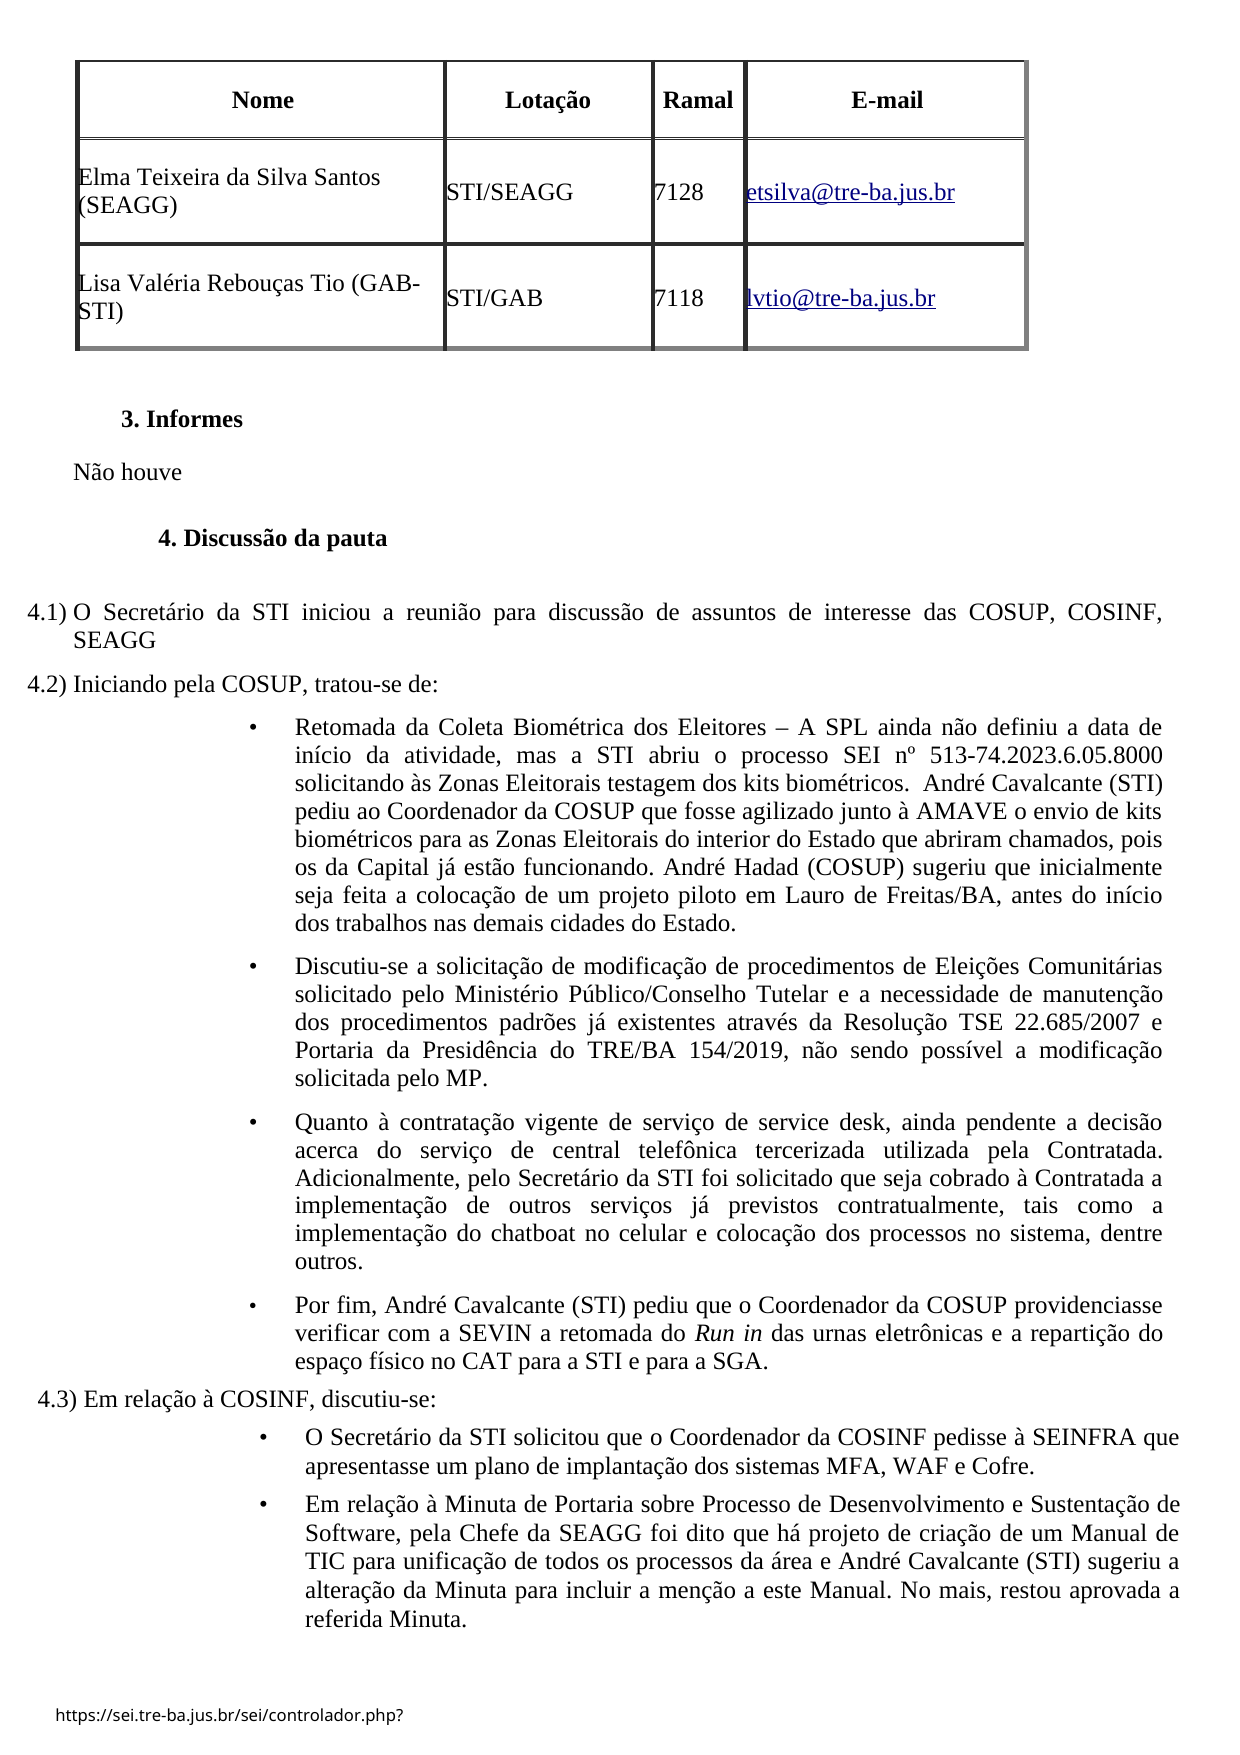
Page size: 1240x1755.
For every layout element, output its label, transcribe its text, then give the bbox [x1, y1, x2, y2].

table_cell lvtio@tre-ba.jus.br [748, 246, 1024, 346]
list Discutiu-se a solicitação de modificação de procedimentos de Eleições Comunitárias solicitado pelo Ministério Público/Conselho Tutelar e a necessidade de manutenção dos procedimentos padrões já existentes através da Resolução TSE 22.685/2007 e Portaria da Presidência do TRE/BA 154/2019, não sendo possível a modificação solicitada pelo MP. [248, 953, 1164, 1092]
list Discussão da pauta [158, 523, 1181, 552]
table_cell STI/GAB [447, 246, 651, 346]
table_header Lotação [447, 62, 651, 137]
table_cell Elma Teixeira da Silva Santos (SEAGG) [80, 140, 443, 241]
table_cell Lisa Valéria Rebouças Tio (GAB- STI) [80, 246, 443, 346]
table_cell etsilva@tre-ba.jus.br [748, 140, 1024, 241]
table_header E-mail [748, 62, 1024, 137]
table_header Ramal [655, 62, 743, 137]
list Iniciando pela COSUP, tratou-se de: [62, 670, 1164, 698]
table_header Nome [80, 62, 443, 137]
table_cell STI/SEAGG [447, 140, 651, 241]
list O Secretário da STI solicitou que o Coordenador da COSINF pedisse à SEINFRA que apresentasse um plano de implantação dos sistemas MFA, WAF e Cofre. [259, 1422, 1181, 1479]
table_cell 7118 [655, 246, 743, 346]
text Não houve [73, 457, 1181, 486]
list Retomada da Coleta Biométrica dos Eleitores – A SPL ainda não definiu a data de início da atividade, mas a STI abriu o processo SEI nº 513-74.2023.6.05.8000 solicitando às Zonas Eleitorais testagem dos kits biométricos. André Cavalcante (STI) pediu ao Coordenador da COSUP que fosse agilizado junto à AMAVE o envio de kits biométricos para as Zonas Eleitorais do interior do Estado que abriram chamados, pois os da Capital já estão funcionando. André Hadad (COSUP) sugeriu que inicialmente seja feita a colocação de um projeto piloto em Lauro de Freitas/BA, antes do início dos trabalhos nas demais cidades do Estado. [248, 714, 1164, 937]
table_cell 7128 [655, 140, 743, 241]
list Em relação à Minuta de Portaria sobre Processo de Desenvolvimento e Sustentação de Software, pela Chefe da SEAGG foi dito que há projeto de criação de um Manual de TIC para unificação de todos os processos da área e André Cavalcante (STI) sugeriu a alteração da Minuta para incluir a menção a este Manual. No mais, restou aprovada a referida Minuta. [259, 1489, 1181, 1633]
list Por fim, André Cavalcante (STI) pediu que o Coordenador da COSUP providenciasse verificar com a SEVIN a retomada do Run in das urnas eletrônicas e a repartição do espaço físico no CAT para a STI e para a SGA. [248, 1291, 1164, 1374]
list Informes [121, 404, 1181, 432]
list Quanto à contratação vigente de serviço de service desk, ainda pendente a decisão acerca do serviço de central telefônica tercerizada utilizada pela Contratada. Adicionalmente, pelo Secretário da STI foi solicitado que seja cobrado à Contratada a implementação de outros serviços já previstos contratualmente, tais como a implementação do chatboat no celular e colocação dos processos no sistema, dentre outros. [248, 1108, 1164, 1275]
list O Secretário da STI iniciou a reunião para discussão de assuntos de interesse das COSUP, COSINF, SEAGG [62, 599, 1164, 654]
list Em relação à COSINF, discutiu-se: [73, 1384, 1181, 1413]
